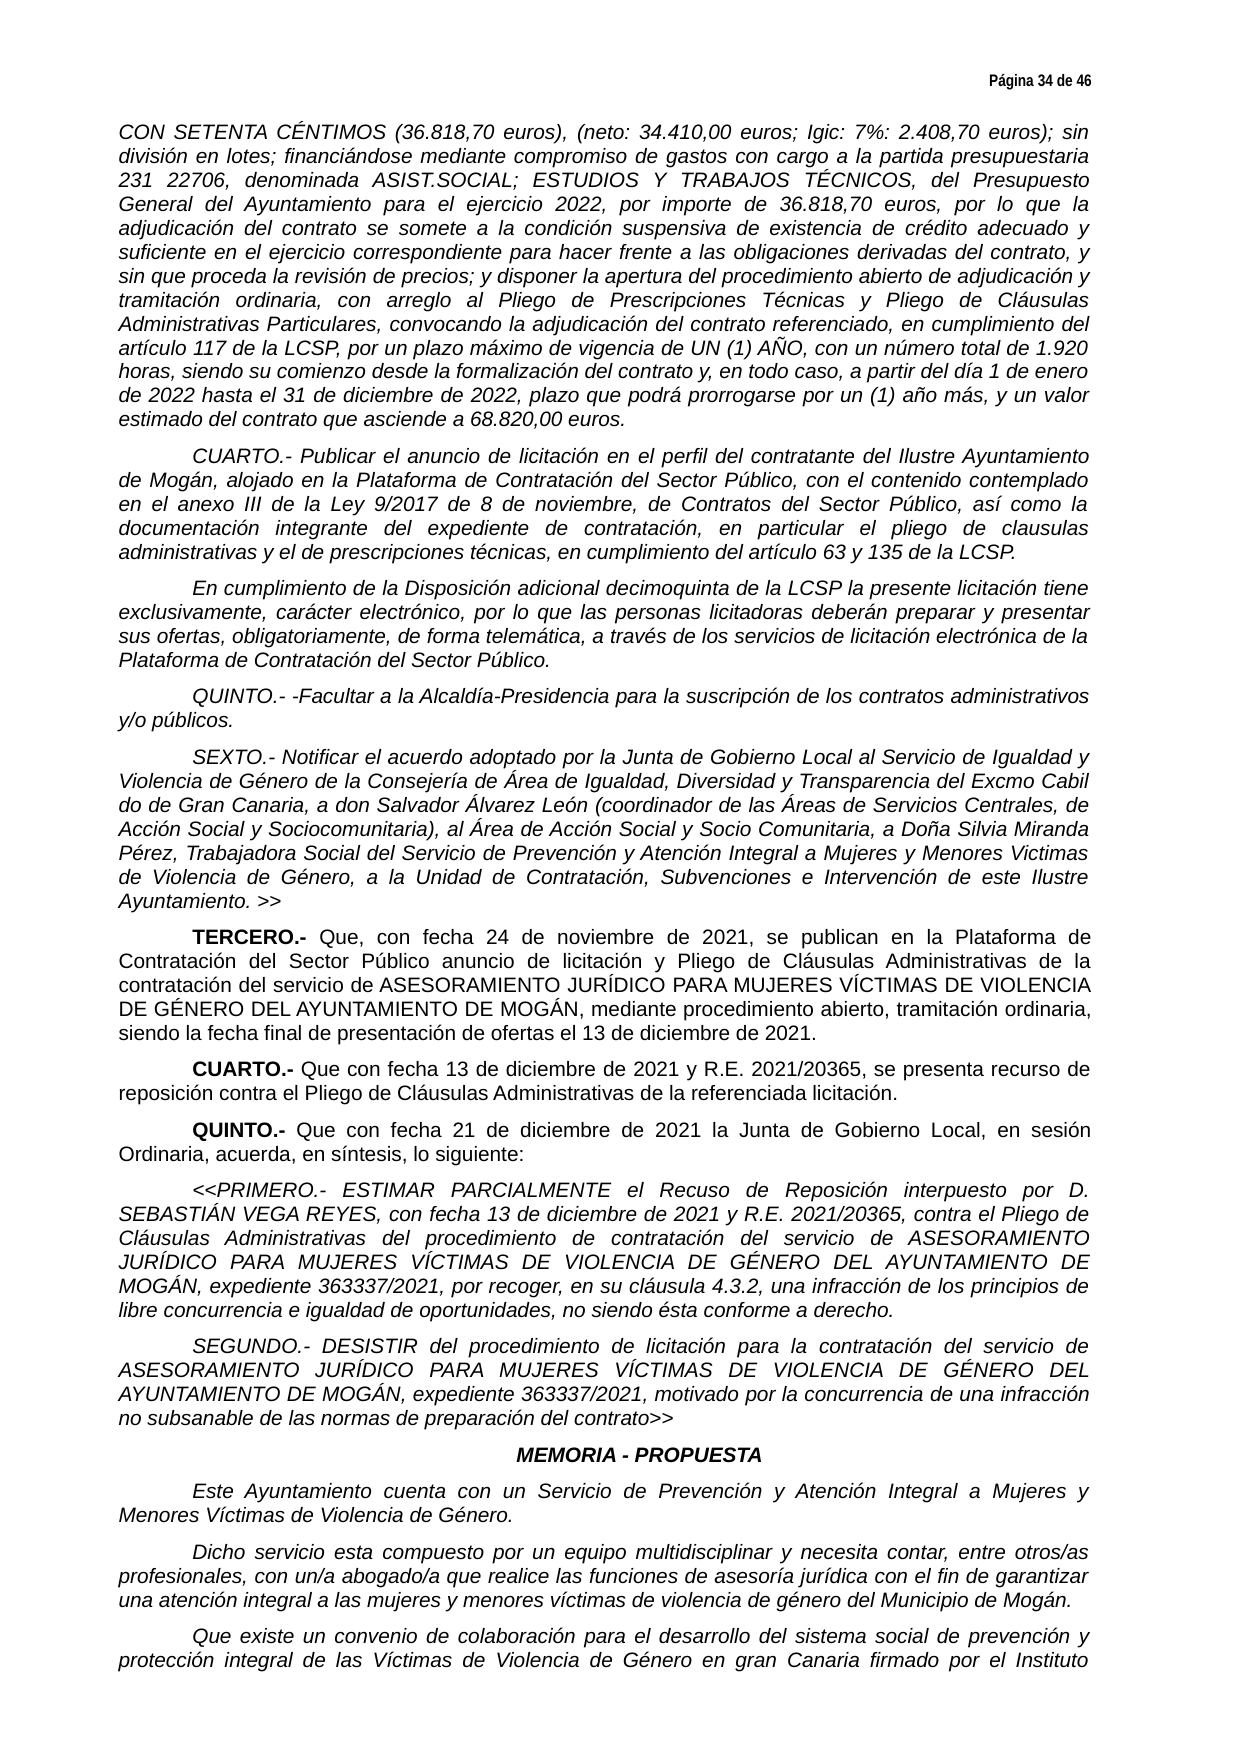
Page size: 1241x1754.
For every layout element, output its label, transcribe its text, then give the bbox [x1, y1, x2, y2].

text CON SETENTA CÉNTIMOS (36.818,70 euros), (neto: 34.410,00 euros; Igic: 7%: 2.408,70 euros); sin división en lotes; financiándose mediante compromiso de gastos con cargo a la partida presupuestaria 231 22706, denominada ASIST.SOCIAL; ESTUDIOS Y TRABAJOS TÉCNICOS, del Presupuesto General del Ayuntamiento para el ejercicio 2022, por importe de 36.818,70 euros, por lo que la adjudicación del contrato se somete a la condición suspensiva de existencia de crédito adecuado y suficiente en el ejercicio correspondiente para hacer frente a las obligaciones derivadas del contrato, y sin que proceda la revisión de precios; y disponer la apertura del procedimiento abierto de adjudicación y tramitación ordinaria, con arreglo al Pliego de Prescripciones Técnicas y Pliego de Cláusulas Administrativas Particulares, convocando la adjudicación del contrato referenciado, en cumplimiento del artículo 117 de la LCSP, por un plazo máximo de vigencia de UN (1) AÑO, con un número total de 1.920 horas, siendo su comienzo desde la formalización del contrato y, en todo caso, a partir del día 1 de enero de 2022 hasta el 31 de diciembre de 2022, plazo que podrá prorrogarse por un (1) año más, y un valor estimado del contrato que asciende a 68.820,00 euros. [118, 120, 1092, 431]
text En cumplimiento de la Disposición adicional decimoquinta de la LCSP la presente licitación tiene exclusivamente, carácter electrónico, por lo que las personas licitadoras deberán preparar y presentar sus ofertas, obligatoriamente, de forma telemática, a través de los servicios de licitación electrónica de la Plataforma de Contratación del Sector Público. [118, 576, 1092, 672]
text Dicho servicio esta compuesto por un equipo multidisciplinar y necesita contar, entre otros/as profesionales, con un/a abogado/a que realice las funciones de asesoría jurídica con el fin de garantizar una atención integral a las mujeres y menores víctimas de violencia de género del Municipio de Mogán. [118, 1539, 1092, 1611]
text QUINTO.- Que con fecha 21 de diciembre de 2021 la Junta de Gobierno Local, en sesión Ordinaria, acuerda, en síntesis, lo siguiente: [118, 1118, 1092, 1166]
text CUARTO.- Que con fecha 13 de diciembre de 2021 y R.E. 2021/20365, se presenta recurso de reposición contra el Pliego de Cláusulas Administrativas de la referenciada licitación. [118, 1057, 1092, 1105]
text Que existe un convenio de colaboración para el desarrollo del sistema social de prevención y protección integral de las Víctimas de Violencia de Género en gran Canaria firmado por el Instituto [118, 1624, 1092, 1672]
text MEMORIA - PROPUESTA [118, 1443, 1092, 1467]
text TERCERO.- Que, con fecha 24 de noviembre de 2021, se publican en la Plataforma de Contratación del Sector Público anuncio de licitación y Pliego de Cláusulas Administrativas de la contratación del servicio de ASESORAMIENTO JURÍDICO PARA MUJERES VÍCTIMAS DE VIOLENCIA DE GÉNERO DEL AYUNTAMIENTO DE MOGÁN, mediante procedimiento abierto, tramitación ordinaria, siendo la fecha final de presentación de ofertas el 13 de diciembre de 2021. [118, 925, 1092, 1045]
text <<PRIMERO.- ESTIMAR PARCIALMENTE el Recuso de Reposición interpuesto por D. SEBASTIÁN VEGA REYES, con fecha 13 de diciembre de 2021 y R.E. 2021/20365, contra el Pliego de Cláusulas Administrativas del procedimiento de contratación del servicio de ASESORAMIENTO JURÍDICO PARA MUJERES VÍCTIMAS DE VIOLENCIA DE GÉNERO DEL AYUNTAMIENTO DE MOGÁN, expediente 363337/2021, por recoger, en su cláusula 4.3.2, una infracción de los principios de libre concurrencia e igualdad de oportunidades, no siendo ésta conforme a derecho. [118, 1178, 1092, 1322]
text SEGUNDO.- DESISTIR del procedimiento de licitación para la contratación del servicio de ASESORAMIENTO JURÍDICO PARA MUJERES VÍCTIMAS DE VIOLENCIA DE GÉNERO DEL AYUNTAMIENTO DE MOGÁN, expediente 363337/2021, motivado por la concurrencia de una infracción no subsanable de las normas de preparación del contrato>> [118, 1334, 1092, 1430]
text CUARTO.- Publicar el anuncio de licitación en el perfil del contratante del Ilustre Ayuntamiento de Mogán, alojado en la Plataforma de Contratación del Sector Público, con el contenido contemplado en el anexo III de la Ley 9/2017 de 8 de noviembre, de Contratos del Sector Público, así como la documentación integrante del expediente de contratación, en particular el pliego de clausulas administrativas y el de prescripciones técnicas, en cumplimiento del artículo 63 y 135 de la LCSP. [118, 444, 1092, 563]
text SEXTO.- Notificar el acuerdo adoptado por la Junta de Gobierno Local al Servicio de Igualdad y Violencia de Género de la Consejería de Área de Igualdad, Diversidad y Transparencia del Excmo Cabil do de Gran Canaria, a don Salvador Álvarez León (coordinador de las Áreas de Servicios Centrales, de Acción Social y Sociocomunitaria), al Área de Acción Social y Socio Comunitaria, a Doña Silvia Miranda Pérez, Trabajadora Social del Servicio de Prevención y Atención Integral a Mujeres y Menores Victimas de Violencia de Género, a la Unidad de Contratación, Subvenciones e Intervención de este Ilustre Ayuntamiento. >> [118, 745, 1092, 912]
text Este Ayuntamiento cuenta con un Servicio de Prevención y Atención Integral a Mujeres y Menores Víctimas de Violencia de Género. [118, 1479, 1092, 1527]
text QUINTO.- -Facultar a la Alcaldía-Presidencia para la suscripción de los contratos administrativos y/o públicos. [118, 684, 1092, 732]
